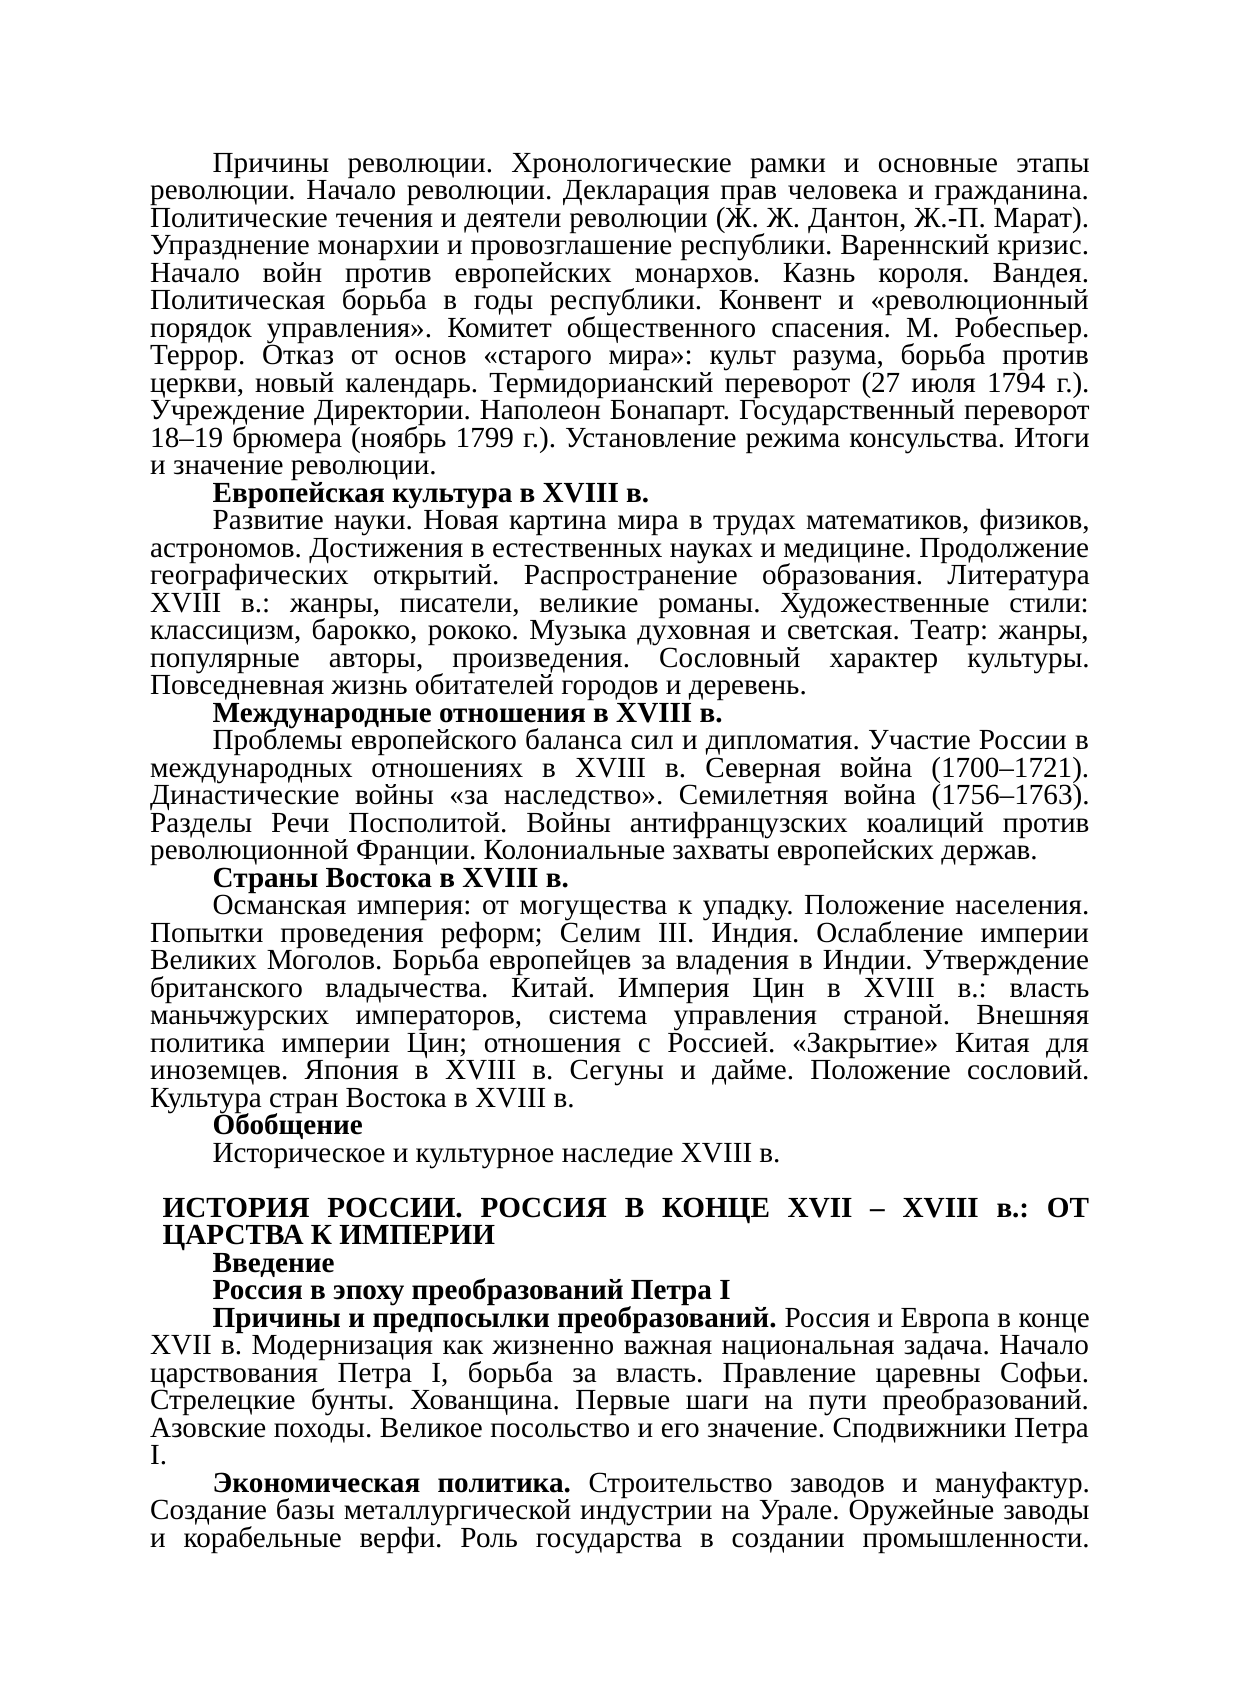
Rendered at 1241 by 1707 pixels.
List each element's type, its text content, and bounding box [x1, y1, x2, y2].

text Международные отношения в XVIII в. [150, 700, 1090, 727]
text ИСТОРИЯ РОССИИ. РОССИЯ В КОНЦЕ XVII – XVIII в.: ОТ ЦАРСТВА К ИМПЕРИИ [162, 1195, 1090, 1250]
text Проблемы европейского баланса сил и дипломатия. Участие России в международных отношениях в XVIII в. Северная война (1700–1721). Династические войны «за наследство». Семилетняя война (1756–1763). Разделы Речи Посполитой. Войны антифранцузских коалиций против революционной Франции. Колониальные захваты европейских держав. [150, 727, 1090, 865]
text Введение [150, 1250, 1090, 1277]
text Экономическая политика. Строительство заводов и мануфактур. Создание базы металлургической индустрии на Урале. Оружейные заводы и корабельные верфи. Роль государства в создании промышленности. [150, 1470, 1090, 1552]
text Причины революции. Хронологические рамки и основные этапы революции. Начало революции. Декларация прав человека и гражданина. Политические течения и деятели революции (Ж. Ж. Дантон, Ж.-П. Марат). Упразднение монархии и провозглашение республики. Вареннский кризис. Начало войн против европейских монархов. Казнь короля. Вандея. Политическая борьба в годы республики. Конвент и «революционный порядок управления». Комитет общественного спасения. М. Робеспьер. Террор. Отказ от основ «старого мира»: культ разума, борьба против церкви, новый календарь. Термидорианский переворот (27 июля 1794 г.). Учреждение Директории. Наполеон Бонапарт. Государственный переворот 18–19 брюмера (ноябрь 1799 г.). Установление режима консульства. Итоги и значение революции. [150, 150, 1090, 480]
text Османская империя: от могущества к упадку. Положение населения. Попытки проведения реформ; Селим III. Индия. Ослабление империи Великих Моголов. Борьба европейцев за владения в Индии. Утверждение британского владычества. Китай. Империя Цин в XVIII в.: власть маньчжурских императоров, система управления страной. Внешняя политика империи Цин; отношения с Россией. «Закрытие» Китая для иноземцев. Япония в XVIII в. Сегуны и дайме. Положение сословий. Культура стран Востока в XVIII в. [150, 892, 1090, 1112]
text Россия в эпоху преобразований Петра I [150, 1277, 1090, 1305]
text Историческое и культурное наследие XVIII в. [150, 1140, 1090, 1167]
text Причины и предпосылки преобразований. Россия и Европа в конце XVII в. Модернизация как жизненно важная национальная задача. Начало царствования Петра I, борьба за власть. Правление царевны Софьи. Стрелецкие бунты. Хованщина. Первые шаги на пути преобразований. Азовские походы. Великое посольство и его значение. Сподвижники Петра I. [150, 1305, 1090, 1470]
text Развитие науки. Новая картина мира в трудах математиков, физиков, астрономов. Достижения в естественных науках и медицине. Продолжение географических открытий. Распространение образования. Литература XVIII в.: жанры, писатели, великие романы. Художественные стили: классицизм, барокко, рококо. Музыка духовная и светская. Театр: жанры, популярные авторы, произведения. Сословный характер культуры. Повседневная жизнь обитателей городов и деревень. [150, 507, 1090, 700]
text Страны Востока в XVIII в. [150, 865, 1090, 892]
text Обобщение [150, 1112, 1090, 1140]
text Европейская культура в XVIII в. [150, 480, 1090, 507]
